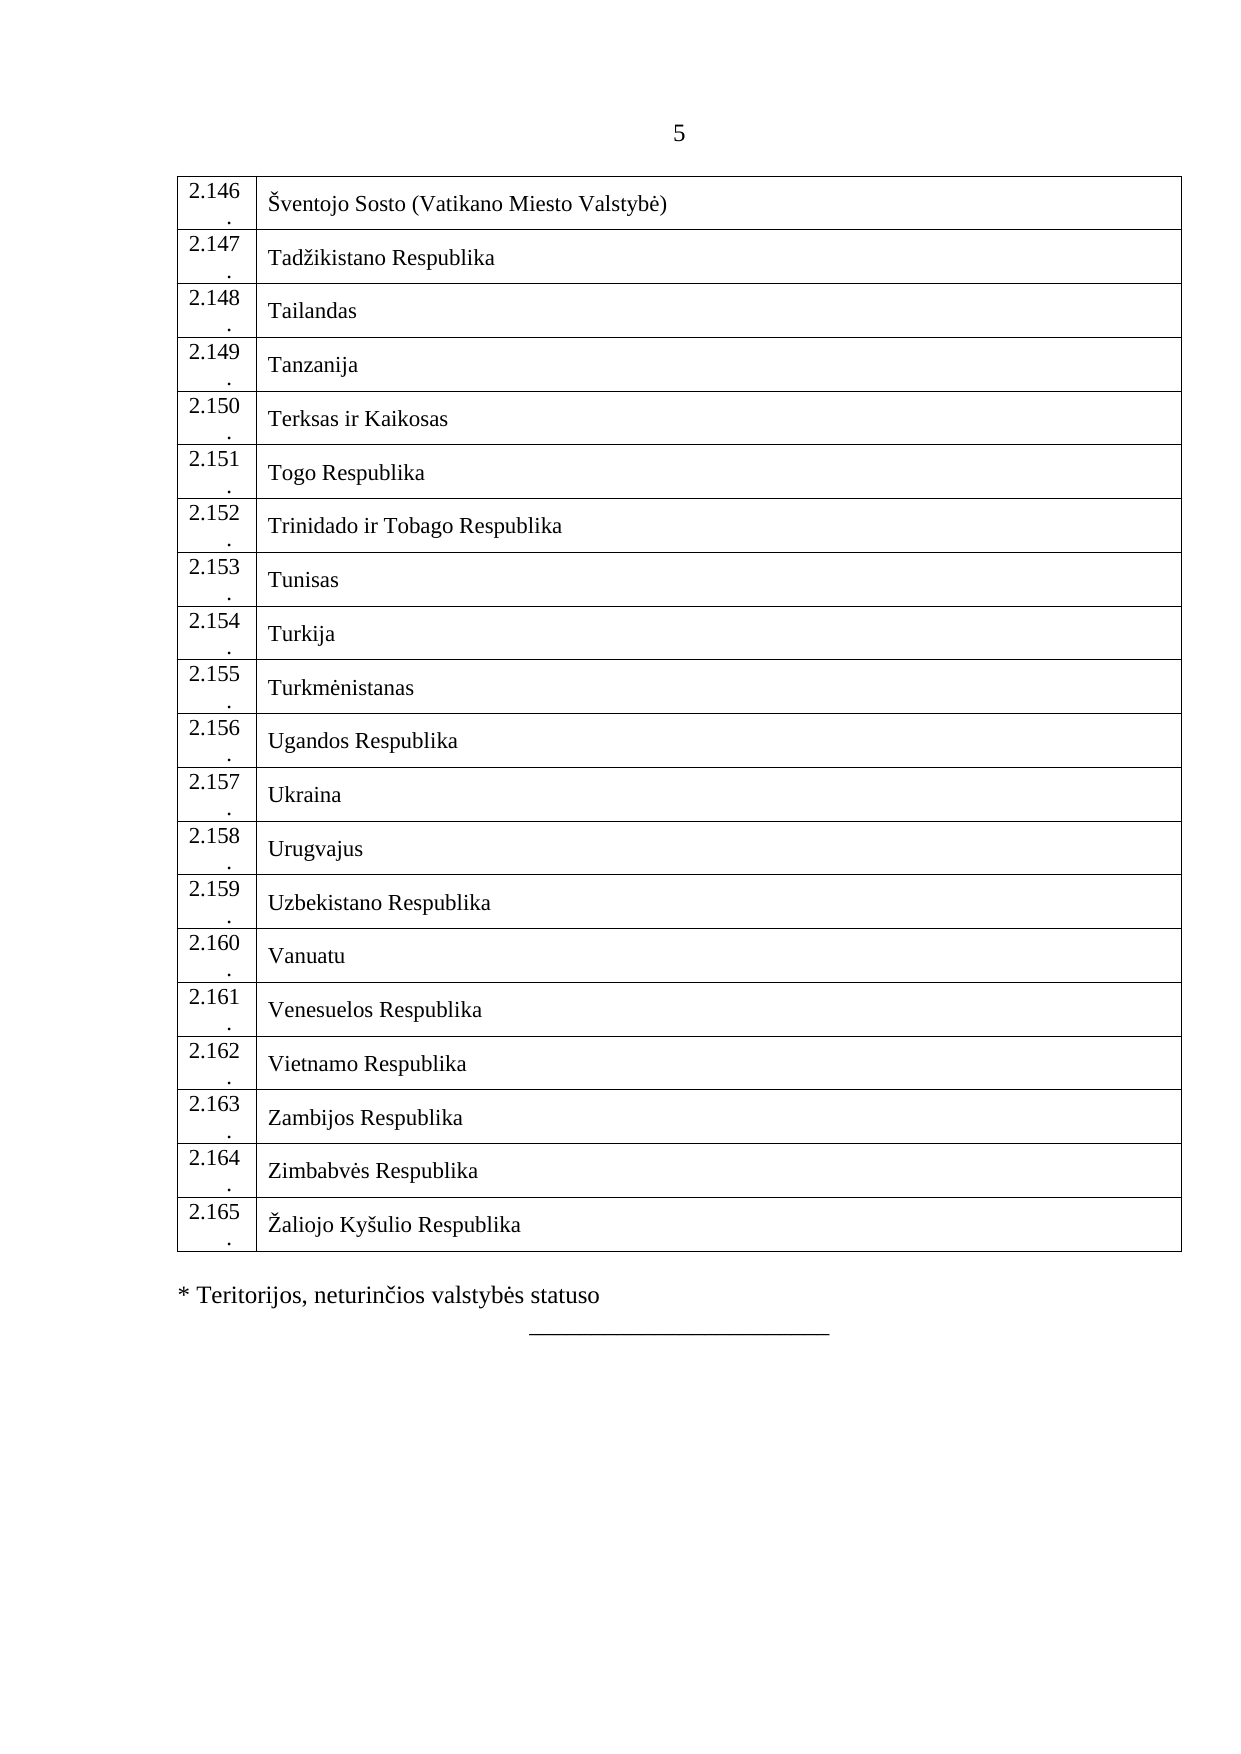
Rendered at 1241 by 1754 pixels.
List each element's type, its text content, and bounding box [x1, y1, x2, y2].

table_cell Tailandas [257, 284, 1181, 337]
table_cell Tanzanija [257, 338, 1181, 391]
table_cell Terksas ir Kaikosas [257, 392, 1181, 444]
table_cell 2.164. [178, 1144, 256, 1197]
table_cell 2.146. [178, 177, 256, 229]
table_cell Turkmėnistanas [257, 660, 1181, 713]
table_cell Ugandos Respublika [257, 714, 1181, 767]
table_cell Urugvajus [257, 822, 1181, 874]
table_cell Vietnamo Respublika [257, 1037, 1181, 1089]
table_cell 2.162. [178, 1037, 256, 1089]
table_cell 2.147. [178, 230, 256, 283]
table_cell Uzbekistano Respublika [257, 875, 1181, 928]
table_cell 2.165. [178, 1198, 256, 1251]
table_cell 2.148. [178, 284, 256, 337]
table_cell Trinidado ir Tobago Respublika [257, 499, 1181, 552]
table_cell 2.163. [178, 1090, 256, 1143]
table_cell Tunisas [257, 553, 1181, 606]
table_cell Žaliojo Kyšulio Respublika [257, 1198, 1181, 1251]
table_cell Zimbabvės Respublika [257, 1144, 1181, 1197]
table_cell 2.152. [178, 499, 256, 552]
table_cell Ukraina [257, 768, 1181, 821]
table_cell Togo Respublika [257, 445, 1181, 498]
table_cell 2.150. [178, 392, 256, 444]
table_cell 2.154. [178, 607, 256, 659]
table_cell 2.155. [178, 660, 256, 713]
table_cell 2.160. [178, 929, 256, 982]
table_cell Zambijos Respublika [257, 1090, 1181, 1143]
table_cell Turkija [257, 607, 1181, 659]
table_cell 2.158. [178, 822, 256, 874]
table_cell Tadžikistano Respublika [257, 230, 1181, 283]
table_cell 2.157. [178, 768, 256, 821]
text * Teritorijos, neturinčios valstybės statuso [177, 1280, 1181, 1309]
table_cell Venesuelos Respublika [257, 983, 1181, 1036]
table_cell 2.161. [178, 983, 256, 1036]
table_cell 2.159. [178, 875, 256, 928]
table_cell 2.149. [178, 338, 256, 391]
table_cell 2.151. [178, 445, 256, 498]
table_cell Šventojo Sosto (Vatikano Miesto Valstybė) [257, 177, 1181, 229]
table_cell Vanuatu [257, 929, 1181, 982]
table_cell 2.153. [178, 553, 256, 606]
text ________________________ [177, 1309, 1181, 1338]
table_cell 2.156. [178, 714, 256, 767]
